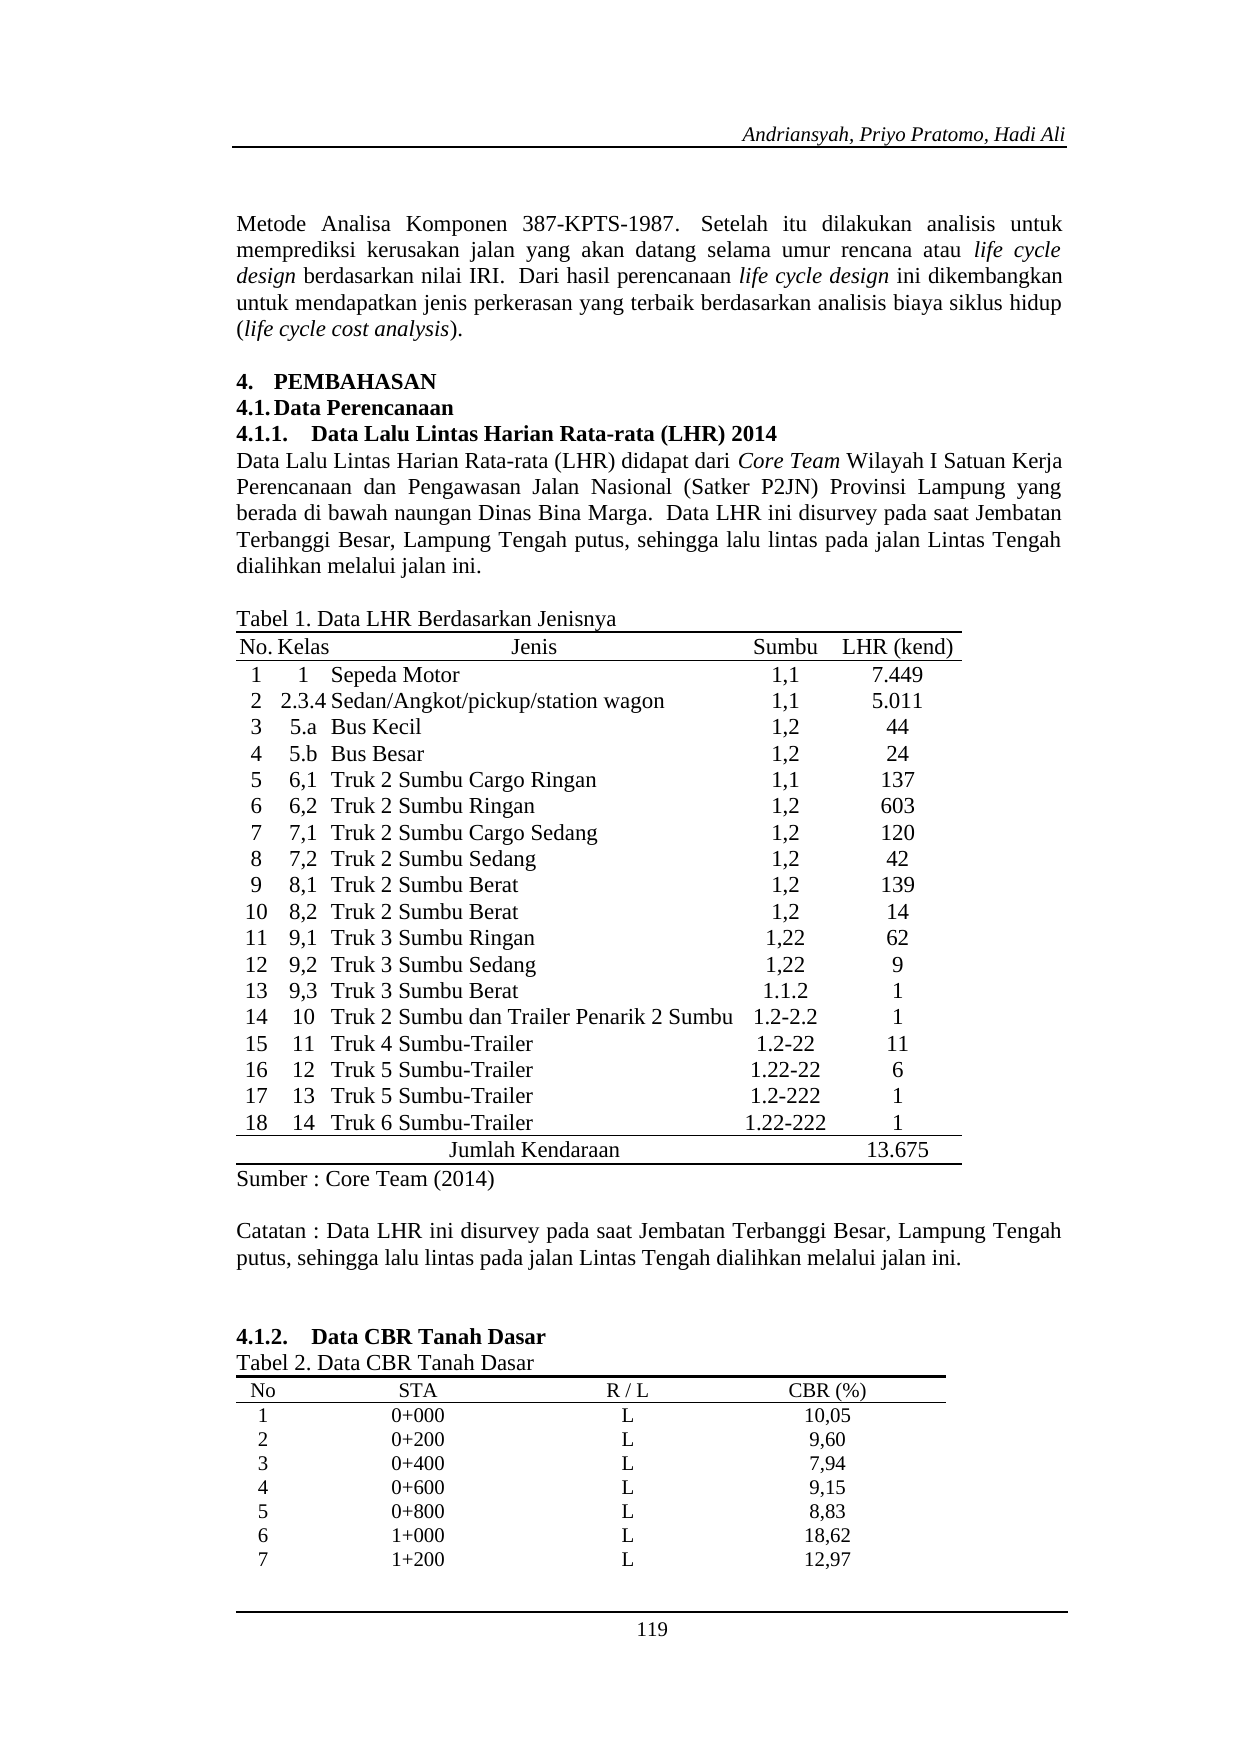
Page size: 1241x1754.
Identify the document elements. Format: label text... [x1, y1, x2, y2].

table_cell L [546, 1523, 709, 1547]
table_cell 6,1 [276, 766, 331, 792]
table_cell Truk 2 Sumbu Cargo Ringan [331, 766, 738, 792]
table_cell 11 [833, 1030, 962, 1056]
table_cell 13.675 [833, 1136, 962, 1162]
table_cell 12 [276, 1056, 331, 1082]
table_cell 24 [833, 740, 962, 766]
table_cell 10 [276, 1003, 331, 1030]
table_cell 11 [236, 924, 276, 951]
list Data Perencanaan [236, 394, 1063, 420]
table_cell 9,1 [276, 924, 331, 951]
table_cell 7,1 [276, 819, 331, 845]
table_cell 1 [236, 1403, 289, 1427]
table_cell 7,94 [709, 1451, 946, 1475]
table_cell Truk 3 Sumbu Berat [331, 977, 738, 1003]
table_cell 8,1 [276, 872, 331, 898]
table_cell 3 [236, 1451, 289, 1475]
table_header No. [236, 633, 276, 660]
table_cell 603 [833, 793, 962, 819]
table_header LHR (kend) [833, 633, 962, 660]
table_header Kelas [276, 633, 331, 660]
table_cell 12 [236, 951, 276, 977]
table_cell Jumlah Kendaraan [236, 1136, 833, 1162]
table_cell Truk 3 Sumbu Sedang [331, 951, 738, 977]
table_cell 7 [236, 819, 276, 845]
table_cell 8 [236, 845, 276, 872]
list Data CBR Tanah Dasar [236, 1323, 1063, 1349]
table_cell Truk 2 Sumbu Sedang [331, 845, 738, 872]
table_cell 5 [236, 1499, 289, 1523]
table_cell L [546, 1451, 709, 1475]
table_cell 18,62 [709, 1523, 946, 1547]
table_cell Truk 5 Sumbu-Trailer [331, 1083, 738, 1109]
text Catatan : Data LHR ini disurvey pada saat Jembatan Terbanggi Besar, Lampung Tengah putus, sehingga lalu lintas pada jalan Lintas Tengah dialihkan melalui jalan ini. [236, 1217, 1063, 1270]
table_header No [236, 1378, 289, 1402]
table_cell 6 [236, 793, 276, 819]
table_cell L [546, 1499, 709, 1523]
table_cell 13 [276, 1083, 331, 1109]
table_cell 17 [236, 1083, 276, 1109]
text Data Lalu Lintas Harian Rata-rata (LHR) didapat dari Core Team Wilayah I Satuan Kerja Perencanaan dan Pengawasan Jalan Nasional (Satker P2JN) Provinsi Lampung yang berada di bawah naungan Dinas Bina Marga. Data LHR ini disurvey pada saat Jembatan Terbanggi Besar, Lampung Tengah putus, sehingga lalu lintas pada jalan Lintas Tengah dialihkan melalui jalan ini. [236, 447, 1063, 578]
table_cell Truk 2 Sumbu Berat [331, 898, 738, 924]
table_cell 1 [833, 1003, 962, 1030]
table_cell 1,1 [738, 766, 833, 792]
text Sumber : Core Team (2014) [236, 1164, 1063, 1191]
list Metode Analisa Komponen 387-KPTS-1987. Setelah itu dilakukan analisis untuk memprediksi kerusakan jalan yang akan datang selama umur rencana atau life cycle design berdasarkan nilai IRI. Dari hasil perencanaan life cycle design ini dikembangkan untuk mendapatkan jenis perkerasan yang terbaik berdasarkan analisis biaya siklus hidup (life cycle cost analysis). [236, 209, 1063, 341]
table_cell 0+000 [290, 1403, 546, 1427]
table_cell L [546, 1427, 709, 1451]
table_cell 44 [833, 714, 962, 740]
table_cell 4 [236, 1475, 289, 1499]
table_cell 9,2 [276, 951, 331, 977]
table_cell Truk 2 Sumbu Berat [331, 872, 738, 898]
table_cell 1,1 [738, 661, 833, 687]
table_cell 5.011 [833, 687, 962, 713]
table_cell 1+200 [290, 1547, 546, 1571]
table_cell 1 [833, 1083, 962, 1109]
table_header Jenis [331, 633, 738, 660]
table_cell 42 [833, 845, 962, 872]
table_cell 1.22-222 [738, 1109, 833, 1135]
table_cell 3 [236, 714, 276, 740]
table_cell 9 [236, 872, 276, 898]
table_cell 13 [236, 977, 276, 1003]
table_cell 2 [236, 687, 276, 713]
table_cell 18 [236, 1109, 276, 1135]
table_cell 7 [236, 1547, 289, 1571]
table_cell 1,2 [738, 740, 833, 766]
table_cell 5.a [276, 714, 331, 740]
table_cell 0+400 [290, 1451, 546, 1475]
table_cell 7.449 [833, 661, 962, 687]
table_cell Truk 6 Sumbu-Trailer [331, 1109, 738, 1135]
table_cell L [546, 1475, 709, 1499]
table_cell 1.1.2 [738, 977, 833, 1003]
table_cell 1,2 [738, 793, 833, 819]
table_cell Bus Kecil [331, 714, 738, 740]
table_cell 2 [236, 1427, 289, 1451]
table_cell L [546, 1403, 709, 1427]
table_cell Sepeda Motor [331, 661, 738, 687]
table_header STA [290, 1378, 546, 1402]
table_cell Truk 3 Sumbu Ringan [331, 924, 738, 951]
table_cell 10 [236, 898, 276, 924]
table_cell 8,83 [709, 1499, 946, 1523]
table_cell 1,2 [738, 845, 833, 872]
table_cell 9,60 [709, 1427, 946, 1451]
table_cell 14 [833, 898, 962, 924]
table_cell Truk 2 Sumbu dan Trailer Penarik 2 Sumbu [331, 1003, 738, 1030]
table_cell L [546, 1547, 709, 1571]
table_cell 4 [236, 740, 276, 766]
table_cell 0+600 [290, 1475, 546, 1499]
table_cell 1,22 [738, 951, 833, 977]
table_cell 137 [833, 766, 962, 792]
table_cell Sedan/Angkot/pickup/station wagon [331, 687, 738, 713]
table_cell 1,2 [738, 872, 833, 898]
table_cell 6,2 [276, 793, 331, 819]
table_cell 1.2-222 [738, 1083, 833, 1109]
table_cell 6 [833, 1056, 962, 1082]
table_cell 9,3 [276, 977, 331, 1003]
table_cell 1,2 [738, 898, 833, 924]
table_cell 5.b [276, 740, 331, 766]
table_cell 1,2 [738, 714, 833, 740]
table_cell Truk 5 Sumbu-Trailer [331, 1056, 738, 1082]
table_cell 1.2-22 [738, 1030, 833, 1056]
table_cell 1 [276, 661, 331, 687]
table_cell 0+800 [290, 1499, 546, 1523]
text Tabel 2. Data CBR Tanah Dasar [236, 1349, 1063, 1375]
table_cell Truk 2 Sumbu Cargo Sedang [331, 819, 738, 845]
table_cell Bus Besar [331, 740, 738, 766]
table_cell 8,2 [276, 898, 331, 924]
table_cell 1.2-2.2 [738, 1003, 833, 1030]
table_cell 14 [276, 1109, 331, 1135]
table_cell Truk 2 Sumbu Ringan [331, 793, 738, 819]
table_cell 5 [236, 766, 276, 792]
text Tabel 1. Data LHR Berdasarkan Jenisnya [236, 605, 1063, 631]
table_cell 139 [833, 872, 962, 898]
table_cell 1,2 [738, 819, 833, 845]
list PEMBAHASAN [236, 368, 1063, 394]
table_cell 1,1 [738, 687, 833, 713]
table_cell 62 [833, 924, 962, 951]
table_cell 15 [236, 1030, 276, 1056]
table_cell 2.3.4 [276, 687, 331, 713]
table_cell 9 [833, 951, 962, 977]
table_cell 11 [276, 1030, 331, 1056]
table_cell 1 [833, 977, 962, 1003]
table_cell 1+000 [290, 1523, 546, 1547]
table_cell 120 [833, 819, 962, 845]
table_cell 9,15 [709, 1475, 946, 1499]
table_cell 7,2 [276, 845, 331, 872]
table_cell 1 [236, 661, 276, 687]
table_cell 0+200 [290, 1427, 546, 1451]
table_cell 1.22-22 [738, 1056, 833, 1082]
list Data Lalu Lintas Harian Rata-rata (LHR) 2014 [236, 420, 1063, 447]
table_cell 1 [833, 1109, 962, 1135]
table_cell 16 [236, 1056, 276, 1082]
table_cell 1,22 [738, 924, 833, 951]
table_header CBR (%) [709, 1378, 946, 1402]
table_header Sumbu [738, 633, 833, 660]
table_cell Truk 4 Sumbu-Trailer [331, 1030, 738, 1056]
table_cell 6 [236, 1523, 289, 1547]
table_header R / L [546, 1378, 709, 1402]
table_cell 10,05 [709, 1403, 946, 1427]
table_cell 14 [236, 1003, 276, 1030]
table_cell 12,97 [709, 1547, 946, 1571]
